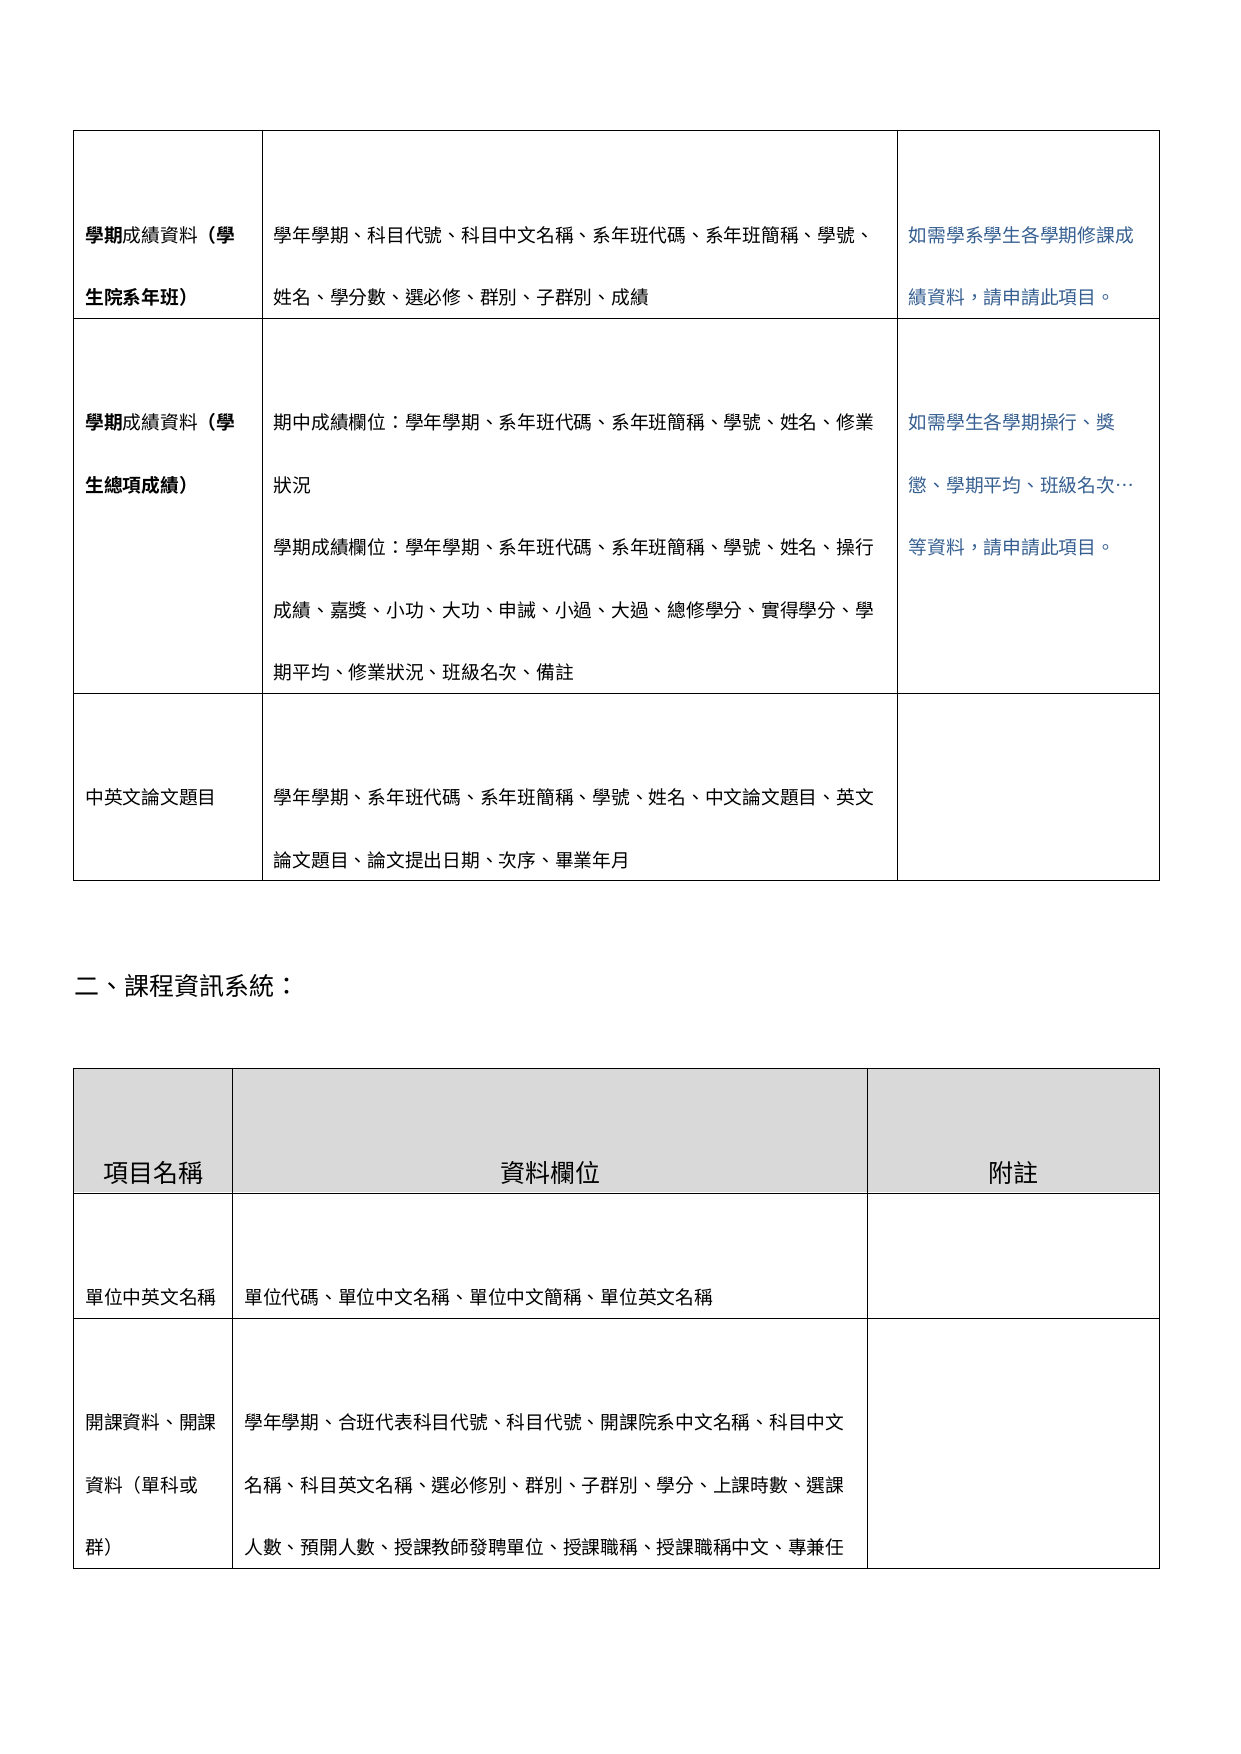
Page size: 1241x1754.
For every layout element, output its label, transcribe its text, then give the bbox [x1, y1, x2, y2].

table_header 項目名稱 [74, 1069, 232, 1192]
table_cell 學期成績資料（學生院系年班） [74, 131, 262, 317]
table_cell 學年學期、合班代表科目代號、科目代號、開課院系中文名稱、科目中文名稱、科目英文名稱、選必修別、群別、子群別、學分、上課時數、選課人數、預開人數、授課教師發聘單位、授課職稱、授課職稱中文、專兼任 [233, 1319, 867, 1567]
table_cell 學年學期、科目代號、科目中文名稱、系年班代碼、系年班簡稱、學號、姓名、學分數、選必修、群別、子群別、成績 [263, 131, 897, 317]
table_cell 學期成績資料（學生總項成績） [74, 319, 262, 692]
table_cell 開課資料、開課資料（單科或群） [74, 1319, 232, 1567]
table_cell 如需學系學生各學期修課成績資料，請申請此項目。 [898, 131, 1159, 317]
table_cell 學年學期、系年班代碼、系年班簡稱、學號、姓名、中文論文題目、英文論文題目、論文提出日期、次序、畢業年月 [263, 694, 897, 880]
table_cell [868, 1319, 1159, 1567]
table_header 附註 [868, 1069, 1159, 1192]
table_cell 如需學生各學期操行、獎懲、學期平均、班級名次…等資料，請申請此項目。 [898, 319, 1159, 692]
table_cell 中英文論文題目 [74, 694, 262, 880]
text 二、課程資訊系統： [74, 942, 1189, 1005]
table_cell 單位代碼、單位中文名稱、單位中文簡稱、單位英文名稱 [233, 1194, 867, 1317]
table_header 資料欄位 [233, 1069, 867, 1192]
table_cell 單位中英文名稱 [74, 1194, 232, 1317]
table_cell [868, 1194, 1159, 1317]
table_cell [898, 694, 1159, 880]
table_cell 期中成績欄位：學年學期、系年班代碼、系年班簡稱、學號、姓名、修業狀況 學期成績欄位：學年學期、系年班代碼、系年班簡稱、學號、姓名、操行成績、嘉獎、小功、大功、申誡、小過、大過、總修學分、實得學分、學期平均、修業狀況、班級名次、備註 [263, 319, 897, 692]
